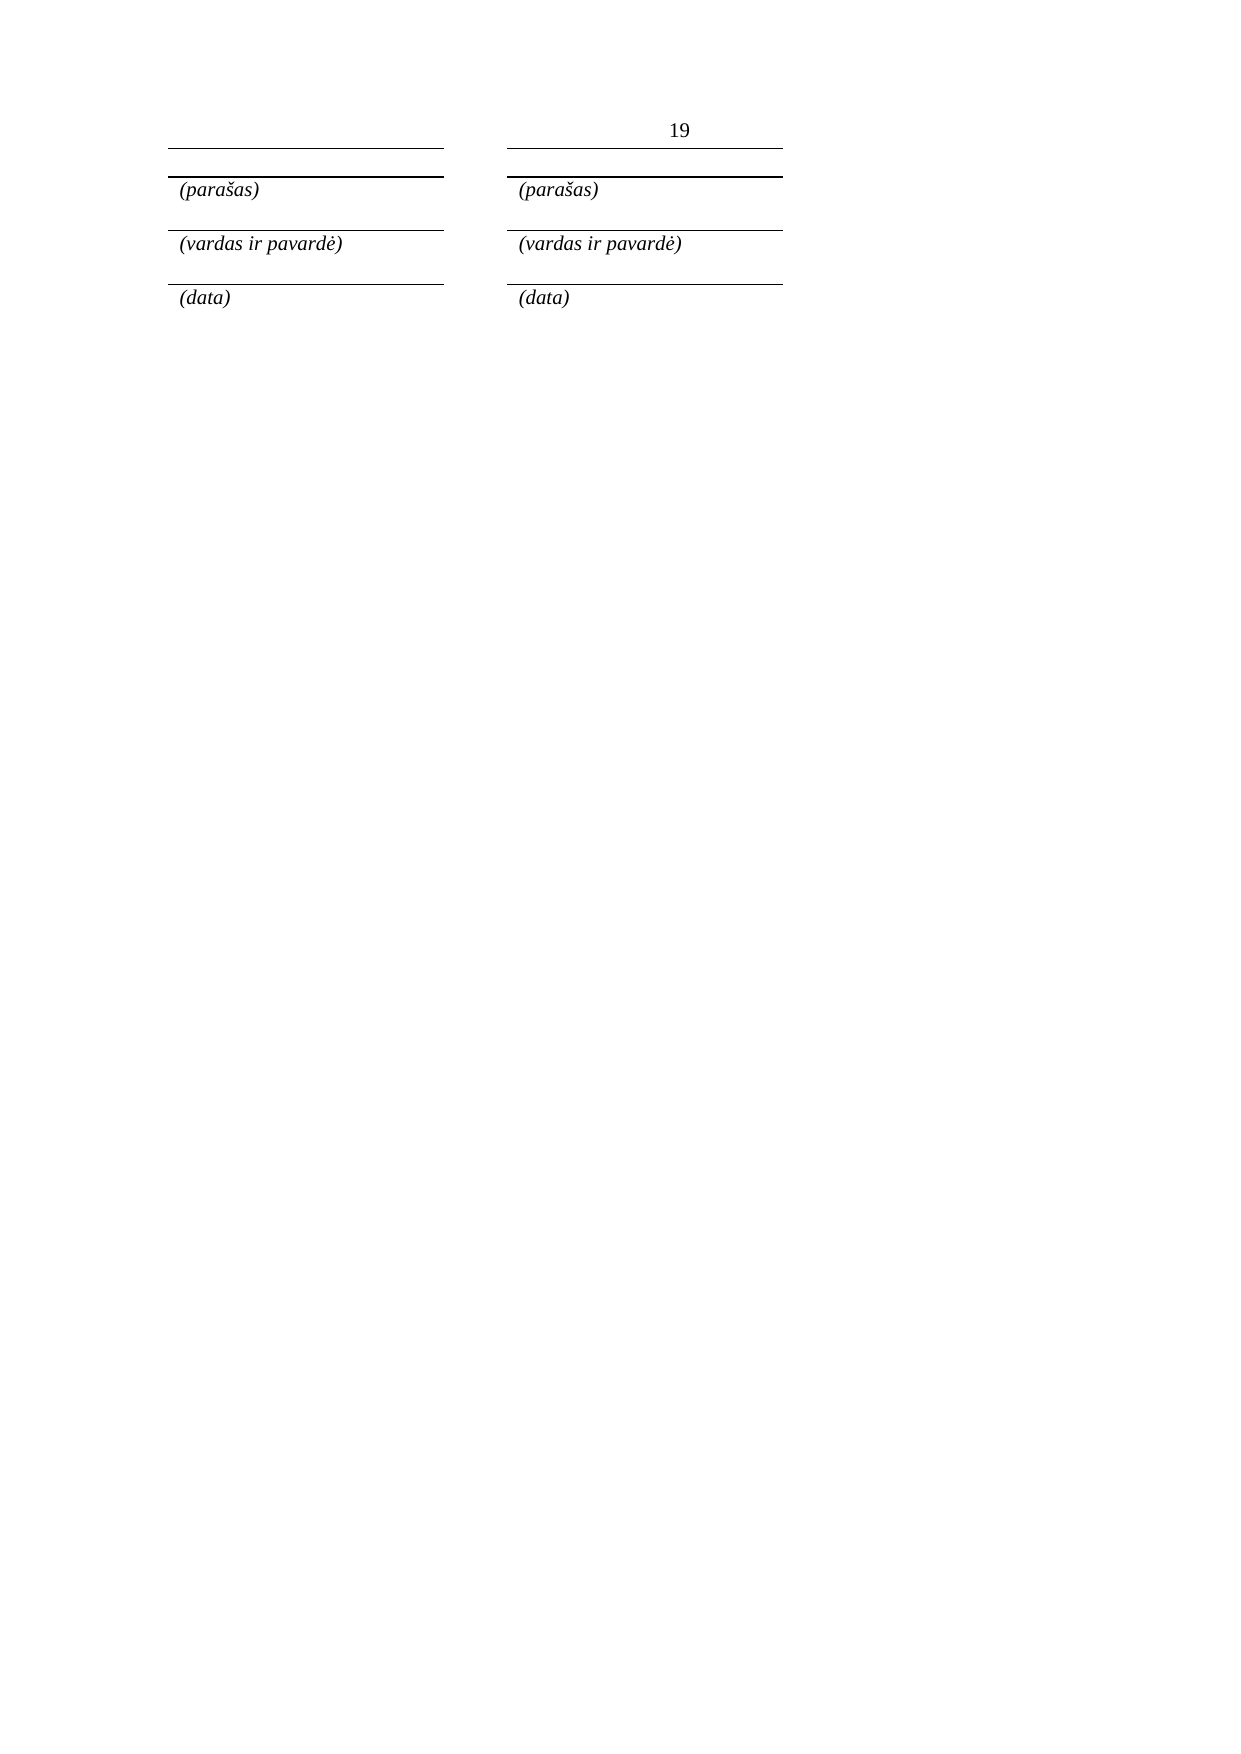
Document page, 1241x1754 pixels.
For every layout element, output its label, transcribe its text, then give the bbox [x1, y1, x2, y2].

table_cell (data) [507, 285, 783, 309]
table_cell [168, 255, 443, 284]
table_cell (data) [168, 285, 443, 309]
table_cell [168, 201, 443, 230]
table_cell (parašas) [507, 178, 783, 201]
table_cell [444, 255, 507, 284]
table_cell (parašas) [168, 178, 443, 201]
table_cell [444, 230, 507, 255]
table_cell [444, 284, 507, 309]
table_cell (vardas ir pavardė) [507, 231, 783, 255]
table_cell [507, 201, 783, 230]
table_cell [444, 201, 507, 230]
table_cell [507, 149, 783, 176]
table_cell (vardas ir pavardė) [168, 231, 443, 255]
table_cell [507, 255, 783, 284]
table_cell [444, 148, 507, 176]
table_cell [444, 176, 507, 201]
table_cell [168, 149, 443, 176]
